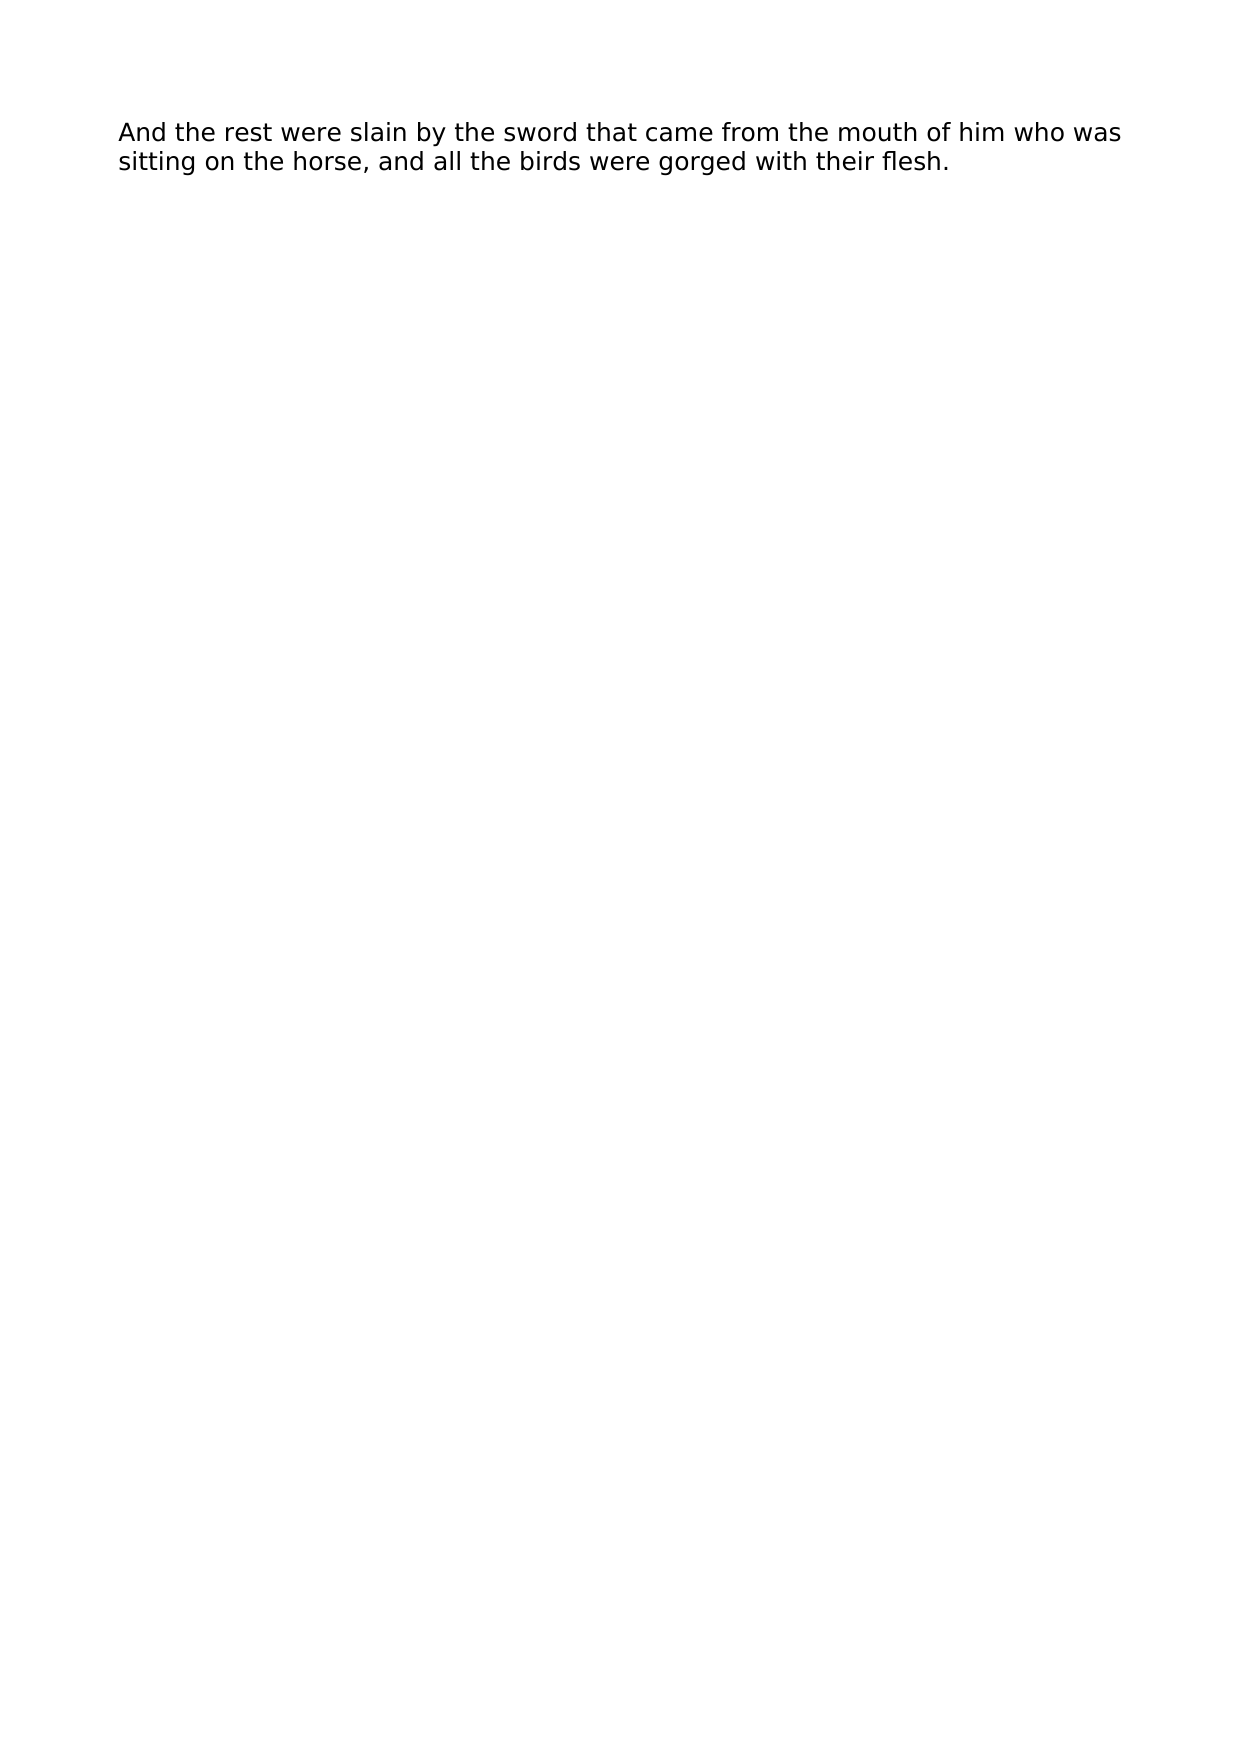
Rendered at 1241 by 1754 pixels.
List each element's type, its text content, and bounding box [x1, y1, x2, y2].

text And the rest were slain by the sword that came from the mouth of him who was sitting on the horse, and all the birds were gorged with their flesh. [118, 118, 1122, 176]
